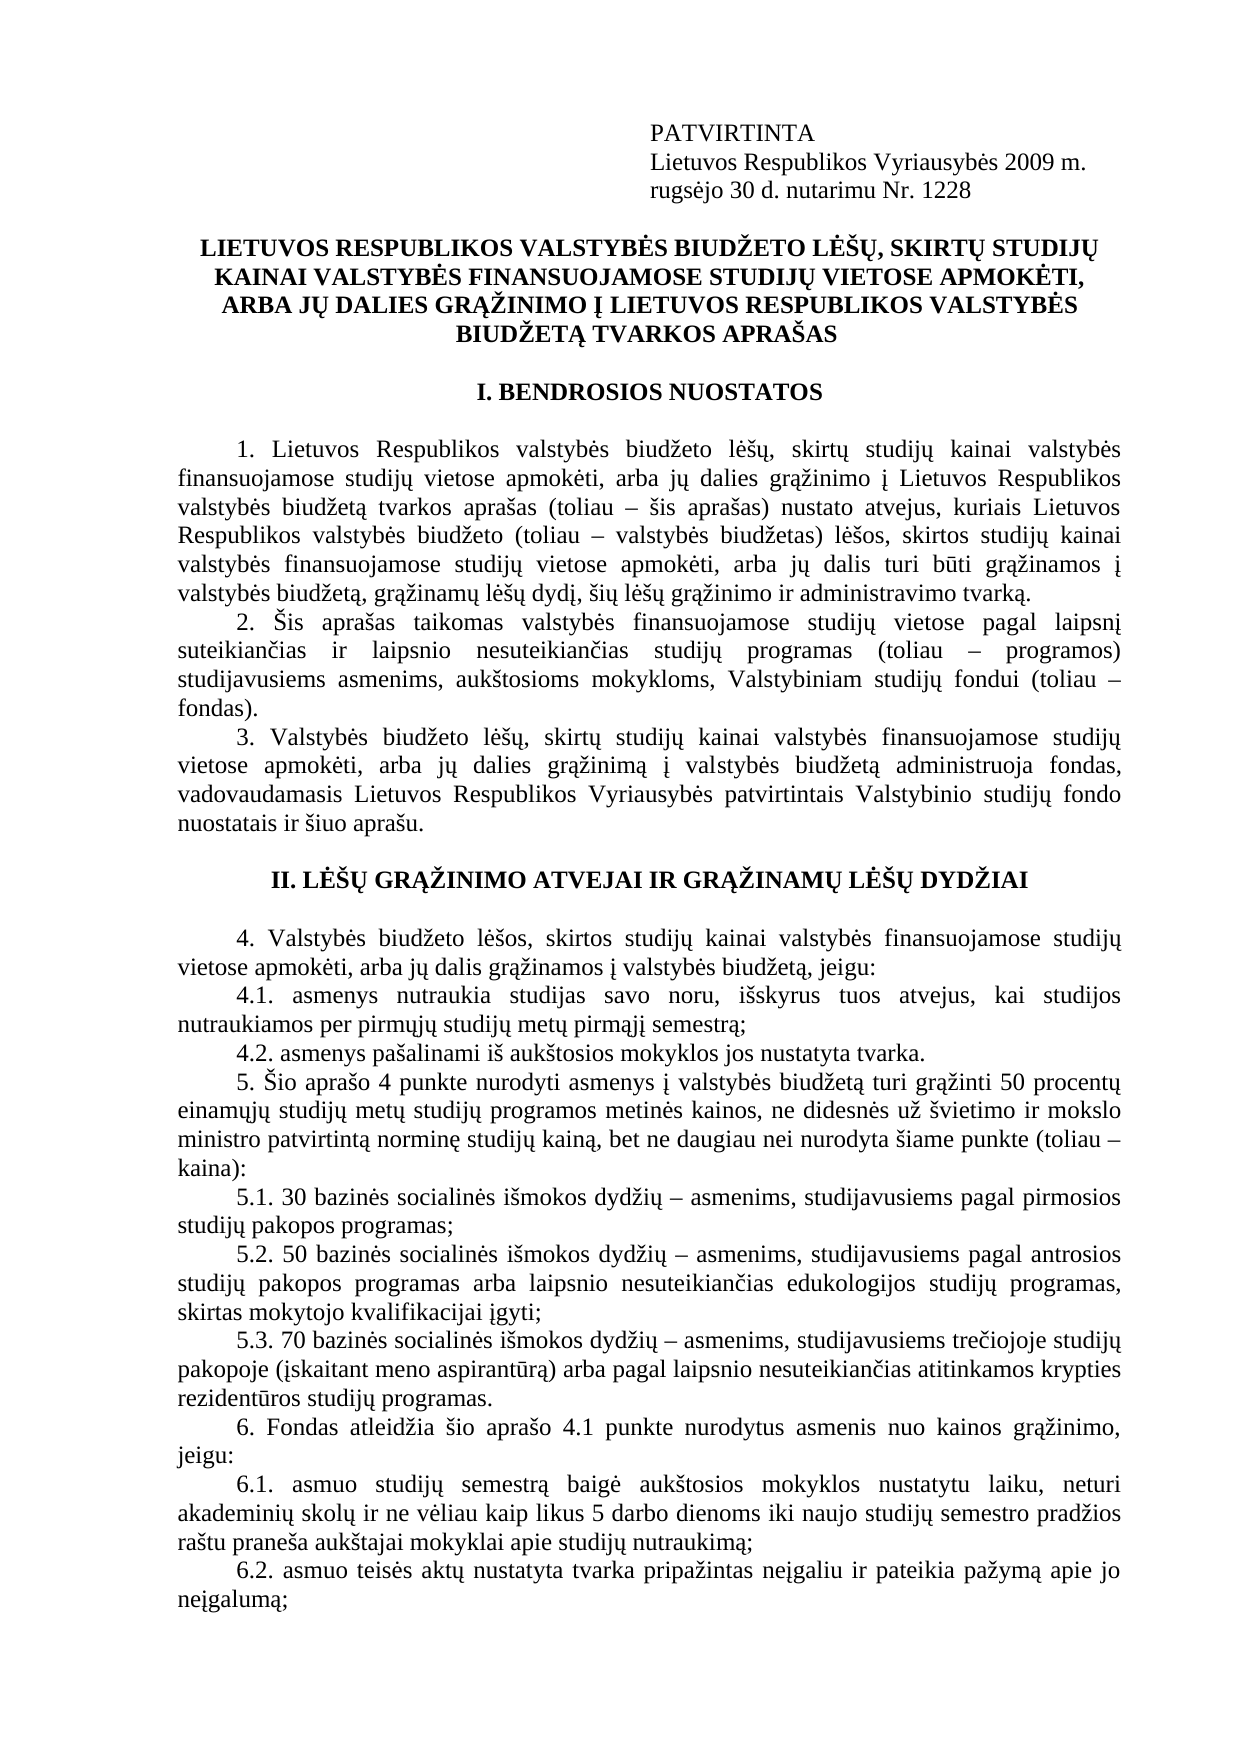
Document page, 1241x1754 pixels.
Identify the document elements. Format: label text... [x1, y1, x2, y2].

text 4.1. asmenys nutraukia studijas savo noru, išskyrus tuos atvejus, kai studijos nutraukiamos per pirmųjų studijų metų pirmąjį semestrą; [177, 981, 1122, 1038]
text 4.2. asmenys pašalinami iš aukštosios mokyklos jos nustatyta tvarka. [177, 1038, 1122, 1067]
text 6.2. asmuo teisės aktų nustatyta tvarka pripažintas neįgaliu ir pateikia pažymą apie jo neįgalumą; [177, 1556, 1122, 1613]
text 5.3. 70 bazinės socialinės išmokos dydžių – asmenims, studijavusiems trečiojoje studijų pakopoje (įskaitant meno aspirantūrą) arba pagal laipsnio nesuteikiančias atitinkamos krypties rezidentūros studijų programas. [177, 1326, 1122, 1412]
text 3. Valstybės biudžeto lėšų, skirtų studijų kainai valstybės finansuojamose studijų vietose apmokėti, arba jų dalies grąžinimą į valstybės biudžetą administruoja fondas, vadovaudamasis Lietuvos Respublikos Vyriausybės patvirtintais Valstybinio studijų fondo nuostatais ir šiuo aprašu. [177, 722, 1122, 837]
text II. LĖŠŲ GRĄŽINIMO ATVEJAI IR GRĄŽINAMŲ LĖŠŲ DYDŽIAI [177, 866, 1122, 894]
text 5.2. 50 bazinės socialinės išmokos dydžių – asmenims, studijavusiems pagal antrosios studijų pakopos programas arba laipsnio nesuteikiančias edukologijos studijų programas, skirtas mokytojo kvalifikacijai įgyti; [177, 1239, 1122, 1326]
text Patvirtinta [650, 118, 1122, 147]
text 6.1. asmuo studijų semestrą baigė aukštosios mokyklos nustatytu laiku, neturi akademinių skolų ir ne vėliau kaip likus 5 darbo dienoms iki naujo studijų semestro pradžios raštu praneša aukštajai mokyklai apie studijų nutraukimą; [177, 1469, 1122, 1556]
text 1. Lietuvos Respublikos valstybės biudžeto lėšų, skirtų studijų kainai valstybės finansuojamose studijų vietose apmokėti, arba jų dalies grąžinimo į Lietuvos Respublikos valstybės biudžetą tvarkos aprašas (toliau – šis aprašas) nustato atvejus, kuriais Lietuvos Respublikos valstybės biudžeto (toliau – valstybės biudžetas) lėšos, skirtos studijų kainai valstybės finansuojamose studijų vietose apmokėti, arba jų dalis turi būti grąžinamos į valstybės biudžetą, grąžinamų lėšų dydį, šių lėšų grąžinimo ir administravimo tvarką. [177, 434, 1122, 607]
text 5. Šio aprašo 4 punkte nurodyti asmenys į valstybės biudžetą turi grąžinti 50 procentų einamųjų studijų metų studijų programos metinės kainos, ne didesnės už švietimo ir mokslo ministro patvirtintą norminę studijų kainą, bet ne daugiau nei nurodyta šiame punkte (toliau – kaina): [177, 1067, 1122, 1182]
text 4. Valstybės biudžeto lėšos, skirtos studijų kainai valstybės finansuojamose studijų vietose apmokėti, arba jų dalis grąžinamos į valstybės biudžetą, jeigu: [177, 923, 1122, 981]
text LIETUVOS RESPUBLIKOS VALSTYBĖS BIUDŽETO LĖŠŲ, SKIRTŲ STUDIJŲ KAINAI VALSTYBĖS FINANSUOJAMOSE STUDIJŲ VIETOSE APMOKĖTI, ARBA JŲ DALIES GRĄŽINIMO Į Lietuvos Respublikos VALSTYBĖS BIUDŽETĄ TVARKOS APRAŠAS [177, 233, 1122, 348]
text Lietuvos Respublikos Vyriausybės 2009 m. [650, 147, 1122, 176]
text 5.1. 30 bazinės socialinės išmokos dydžių – asmenims, studijavusiems pagal pirmosios studijų pakopos programas; [177, 1182, 1122, 1239]
text I. BENDROSIOS NUOSTATOS [177, 377, 1122, 406]
text rugsėjo 30 d. nutarimu Nr. 1228 [650, 176, 1122, 204]
text 2. Šis aprašas taikomas valstybės finansuojamose studijų vietose pagal laipsnį suteikiančias ir laipsnio nesuteikiančias studijų programas (toliau – programos) studijavusiems asmenims, aukštosioms mokykloms, Valstybiniam studijų fondui (toliau – fondas). [177, 607, 1122, 722]
text 6. Fondas atleidžia šio aprašo 4.1 punkte nurodytus asmenis nuo kainos grąžinimo, jeigu: [177, 1412, 1122, 1469]
